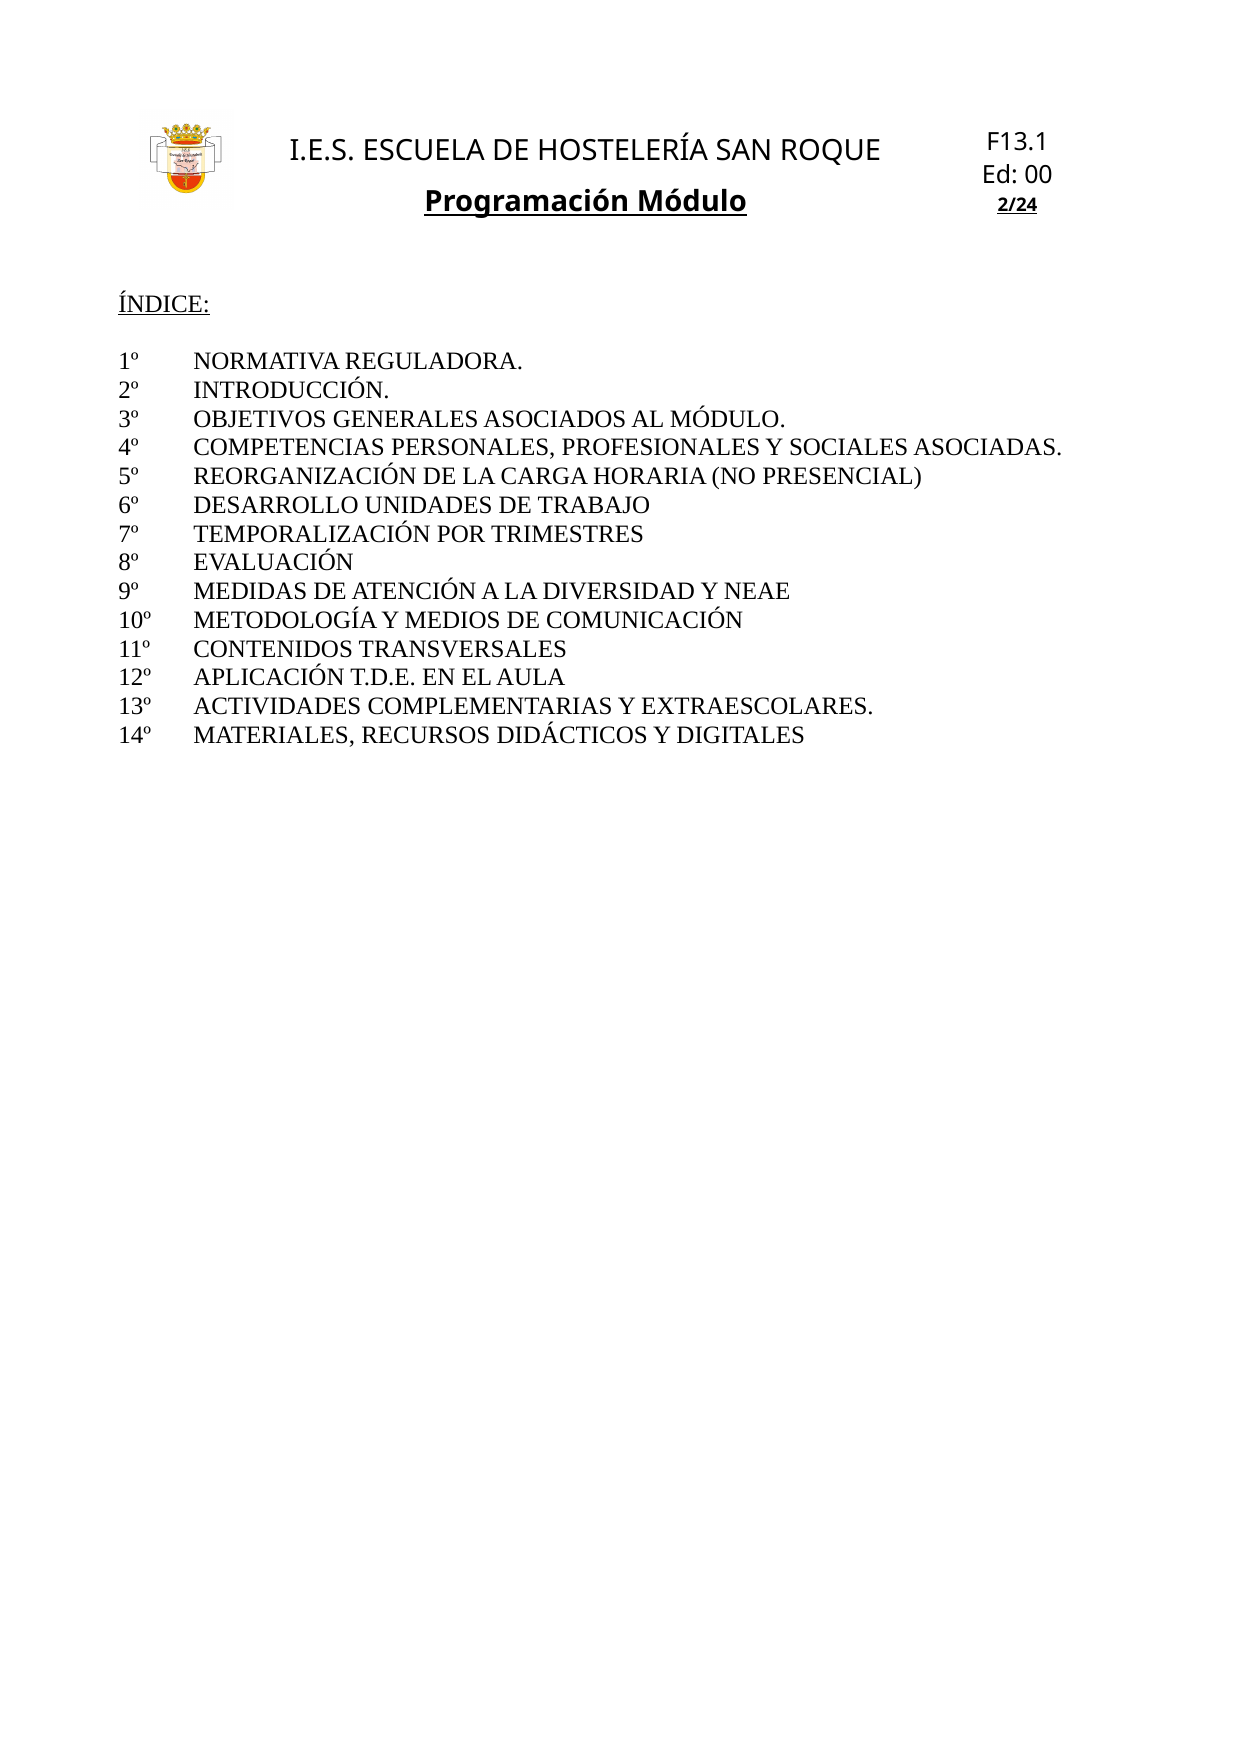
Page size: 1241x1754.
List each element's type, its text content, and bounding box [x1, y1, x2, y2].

text 7º TEMPORALIZACIÓN POR TRIMESTRES [118, 519, 1122, 547]
text 10º METODOLOGÍA Y MEDIOS DE COMUNICACIÓN [118, 605, 1122, 634]
text 11º CONTENIDOS TRANSVERSALES [118, 634, 1122, 662]
text ÍNDICE: [118, 289, 1122, 317]
text 5º REORGANIZACIÓN DE LA CARGA HORARIA (NO PRESENCIAL) [118, 461, 1122, 490]
text 9º MEDIDAS DE ATENCIÓN A LA DIVERSIDAD Y NEAE [118, 576, 1122, 605]
text 12º APLICACIÓN T.D.E. EN EL AULA [118, 662, 1122, 691]
text 3º OBJETIVOS GENERALES ASOCIADOS AL MÓDULO. [118, 404, 1122, 432]
text 2º INTRODUCCIÓN. [118, 375, 1122, 404]
text 1º NORMATIVA REGULADORA. [118, 346, 1122, 375]
text 14º MATERIALES, RECURSOS DIDÁCTICOS Y DIGITALES [118, 720, 1122, 749]
text 6º DESARROLLO UNIDADES DE TRABAJO [118, 490, 1122, 519]
text 13º ACTIVIDADES COMPLEMENTARIAS Y EXTRAESCOLARES. [118, 691, 1122, 720]
picture [139, 109, 234, 210]
text 8º EVALUACIÓN [118, 547, 1122, 576]
text 4º COMPETENCIAS PERSONALES, PROFESIONALES Y SOCIALES ASOCIADAS. [118, 432, 1122, 461]
